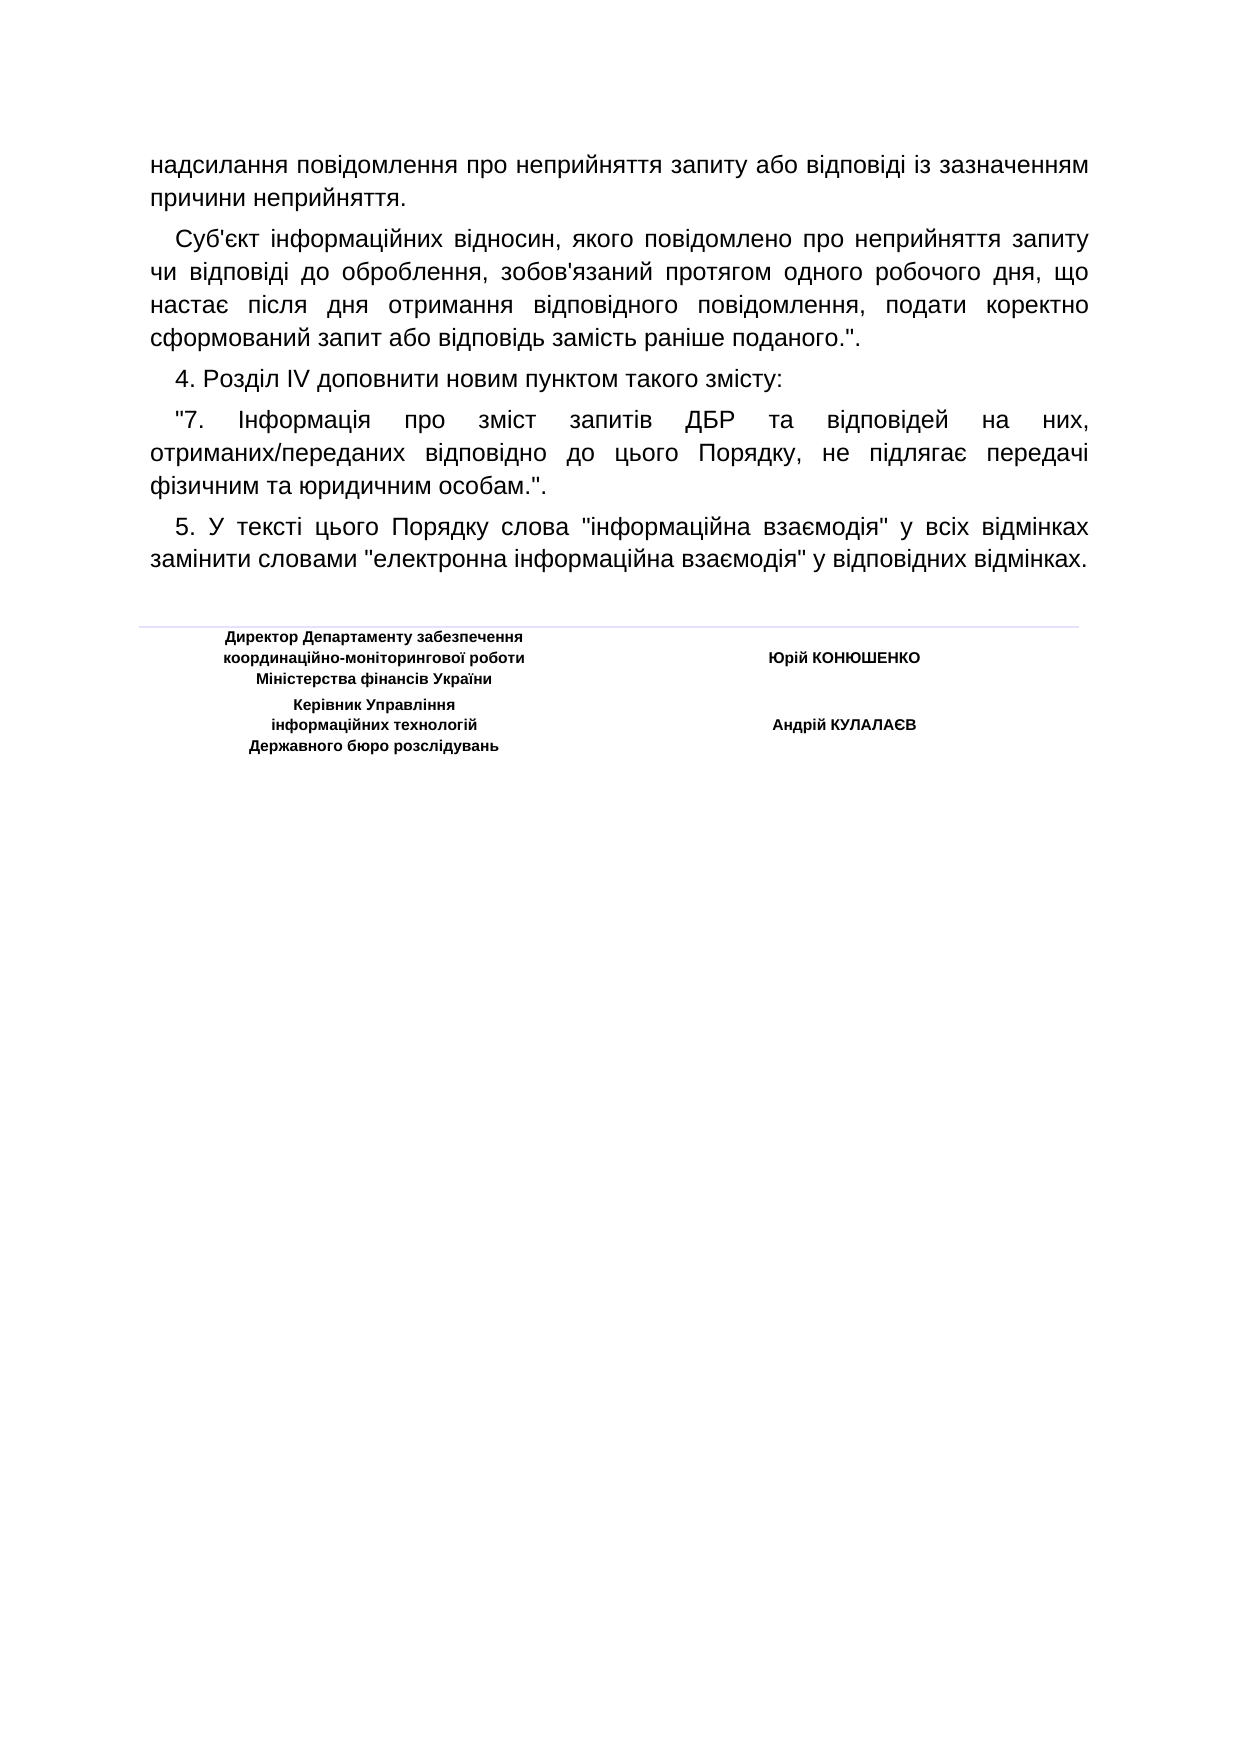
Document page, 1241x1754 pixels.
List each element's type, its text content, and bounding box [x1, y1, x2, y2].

text надсилання повідомлення про неприйняття запиту або відповіді із зазначенням причини неприйняття. [150, 150, 1090, 212]
table_cell Керівник Управління інформаційних технологій Державного бюро розслідувань [139, 695, 609, 762]
table_header Юрій КОНЮШЕНКО [610, 628, 1079, 695]
text "7. Інформація про зміст запитів ДБР та відповідей на них, отриманих/переданих відповідно до цього Порядку, не підлягає передачі фізичним та юридичним особам.". [150, 404, 1090, 499]
text 4. Розділ IV доповнити новим пунктом такого змісту: [150, 364, 1090, 392]
table_header [139, 803, 508, 851]
table_header Директор Департаменту забезпечення координаційно-моніторингової роботи Міністерства фінансів України [139, 628, 609, 695]
text Суб'єкт інформаційних відносин, якого повідомлено про неприйняття запиту чи відповіді до оброблення, зобов'язаний протягом одного робочого дня, що настає після дня отримання відповідного повідомлення, подати коректно сформований запит або відповідь замість раніше поданого.". [150, 224, 1090, 352]
table_cell Андрій КУЛАЛАЄВ [610, 695, 1079, 762]
text 5. У тексті цього Порядку слова "інформаційна взаємодія" у всіх відмінках замінити словами "електронна інформаційна взаємодія" у відповідних відмінках. [150, 511, 1090, 573]
